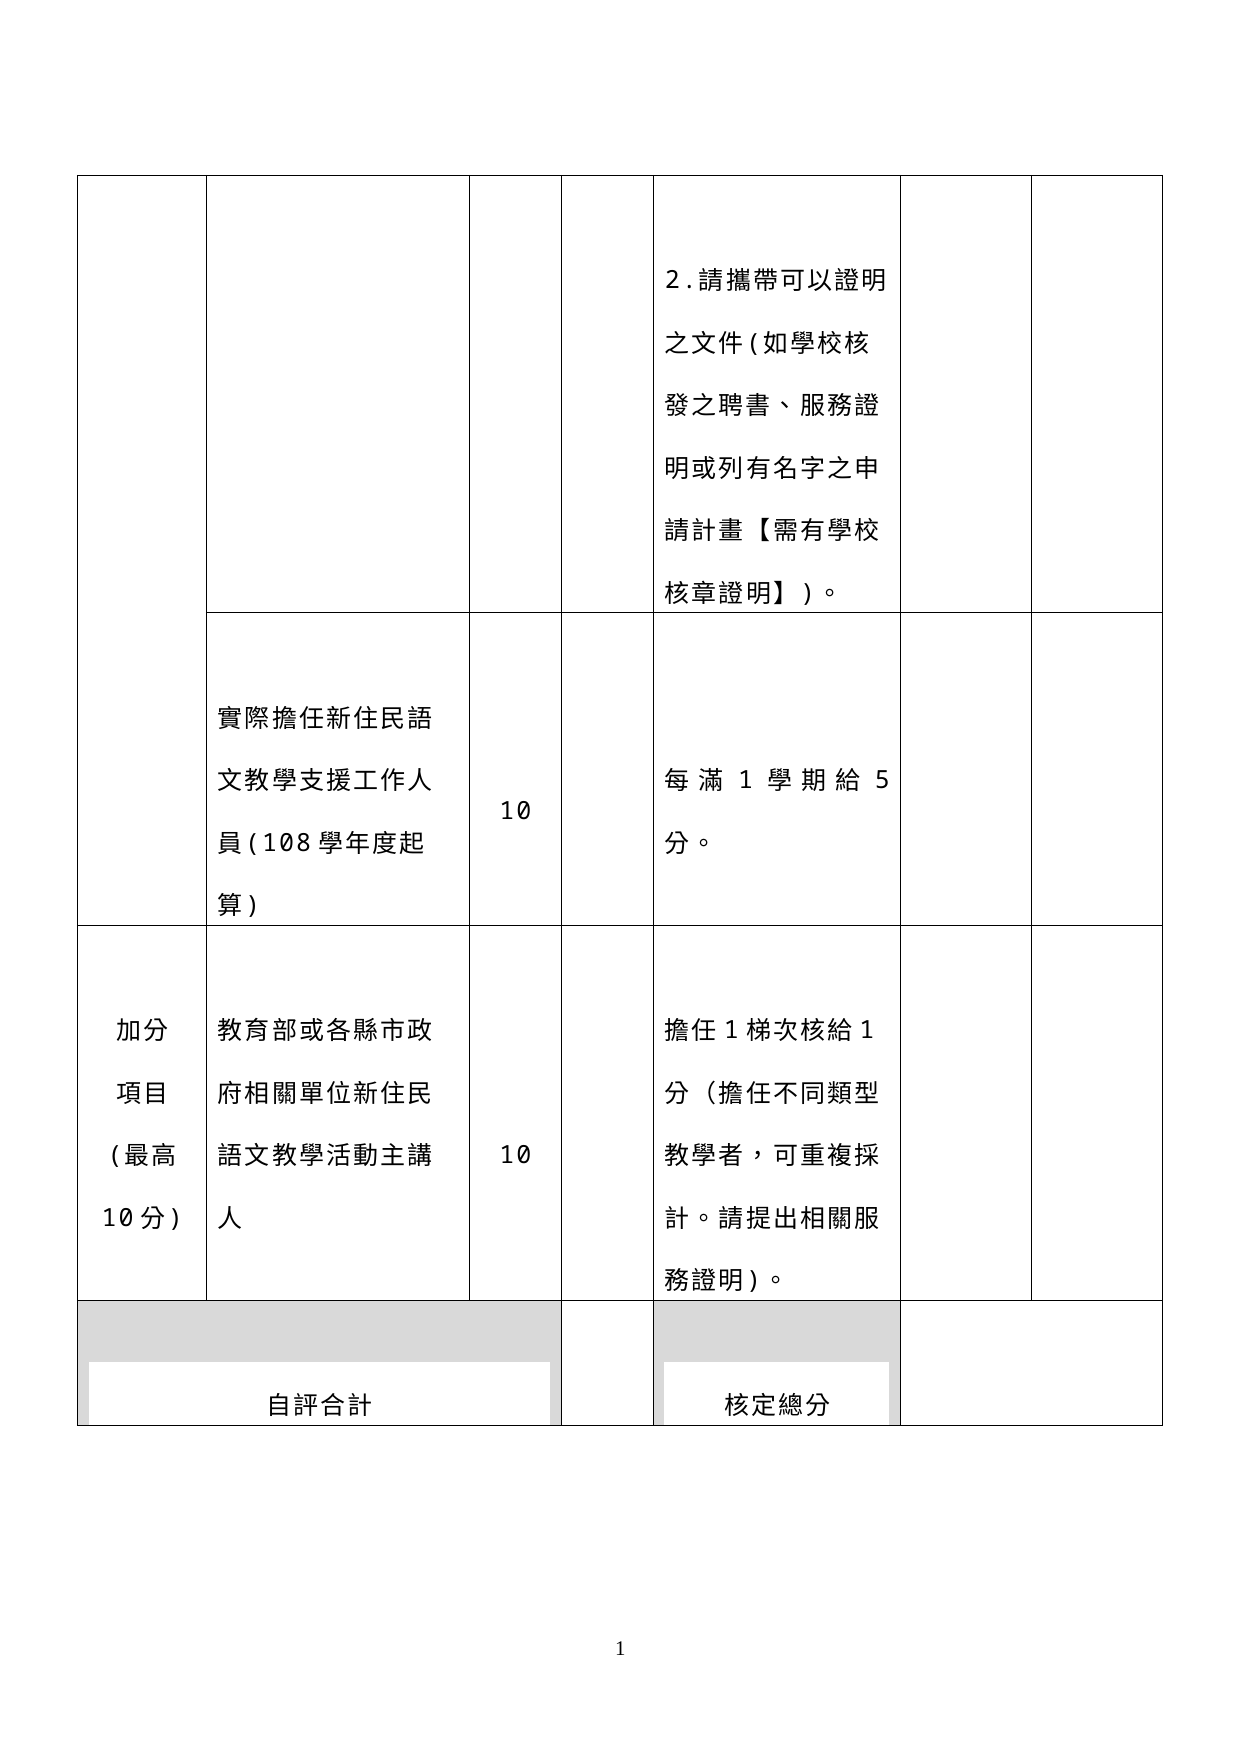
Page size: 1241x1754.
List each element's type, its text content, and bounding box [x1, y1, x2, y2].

table_cell 實際擔任新住民語文教學支援工作人員(108學年度起算) [207, 613, 469, 925]
table_cell 教育部或各縣市政府相關單位新住民語文教學活動主講人 [207, 926, 469, 1300]
table_cell [901, 613, 1031, 925]
table_cell 自評合計 [78, 1301, 561, 1425]
table_cell [562, 1301, 653, 1425]
table_cell [901, 1301, 1162, 1425]
table_cell [470, 176, 561, 612]
table_cell [78, 176, 206, 925]
table_cell [562, 926, 653, 1300]
table_cell [901, 176, 1031, 612]
table_cell 10 [470, 613, 561, 925]
table_cell [562, 613, 653, 925]
table_cell 擔任1梯次核給1分（擔任不同類型教學者，可重複採計。請提出相關服務證明)。 [654, 926, 900, 1300]
table_cell 核定總分 [654, 1301, 900, 1425]
table_cell [901, 926, 1031, 1300]
table_cell 2.請攜帶可以證明之文件(如學校核發之聘書、服務證明或列有名字之申請計畫【需有學校核章證明】)。 [654, 176, 900, 612]
table_cell 加分 項目 (最高 10分) [78, 926, 206, 1300]
table_cell 每滿1學期給5分。 [654, 613, 900, 925]
table_cell [1032, 613, 1162, 925]
table_cell [1032, 926, 1162, 1300]
table_cell [1032, 176, 1162, 612]
table_cell [562, 176, 653, 612]
table_cell [207, 176, 469, 612]
table_cell 10 [470, 926, 561, 1300]
